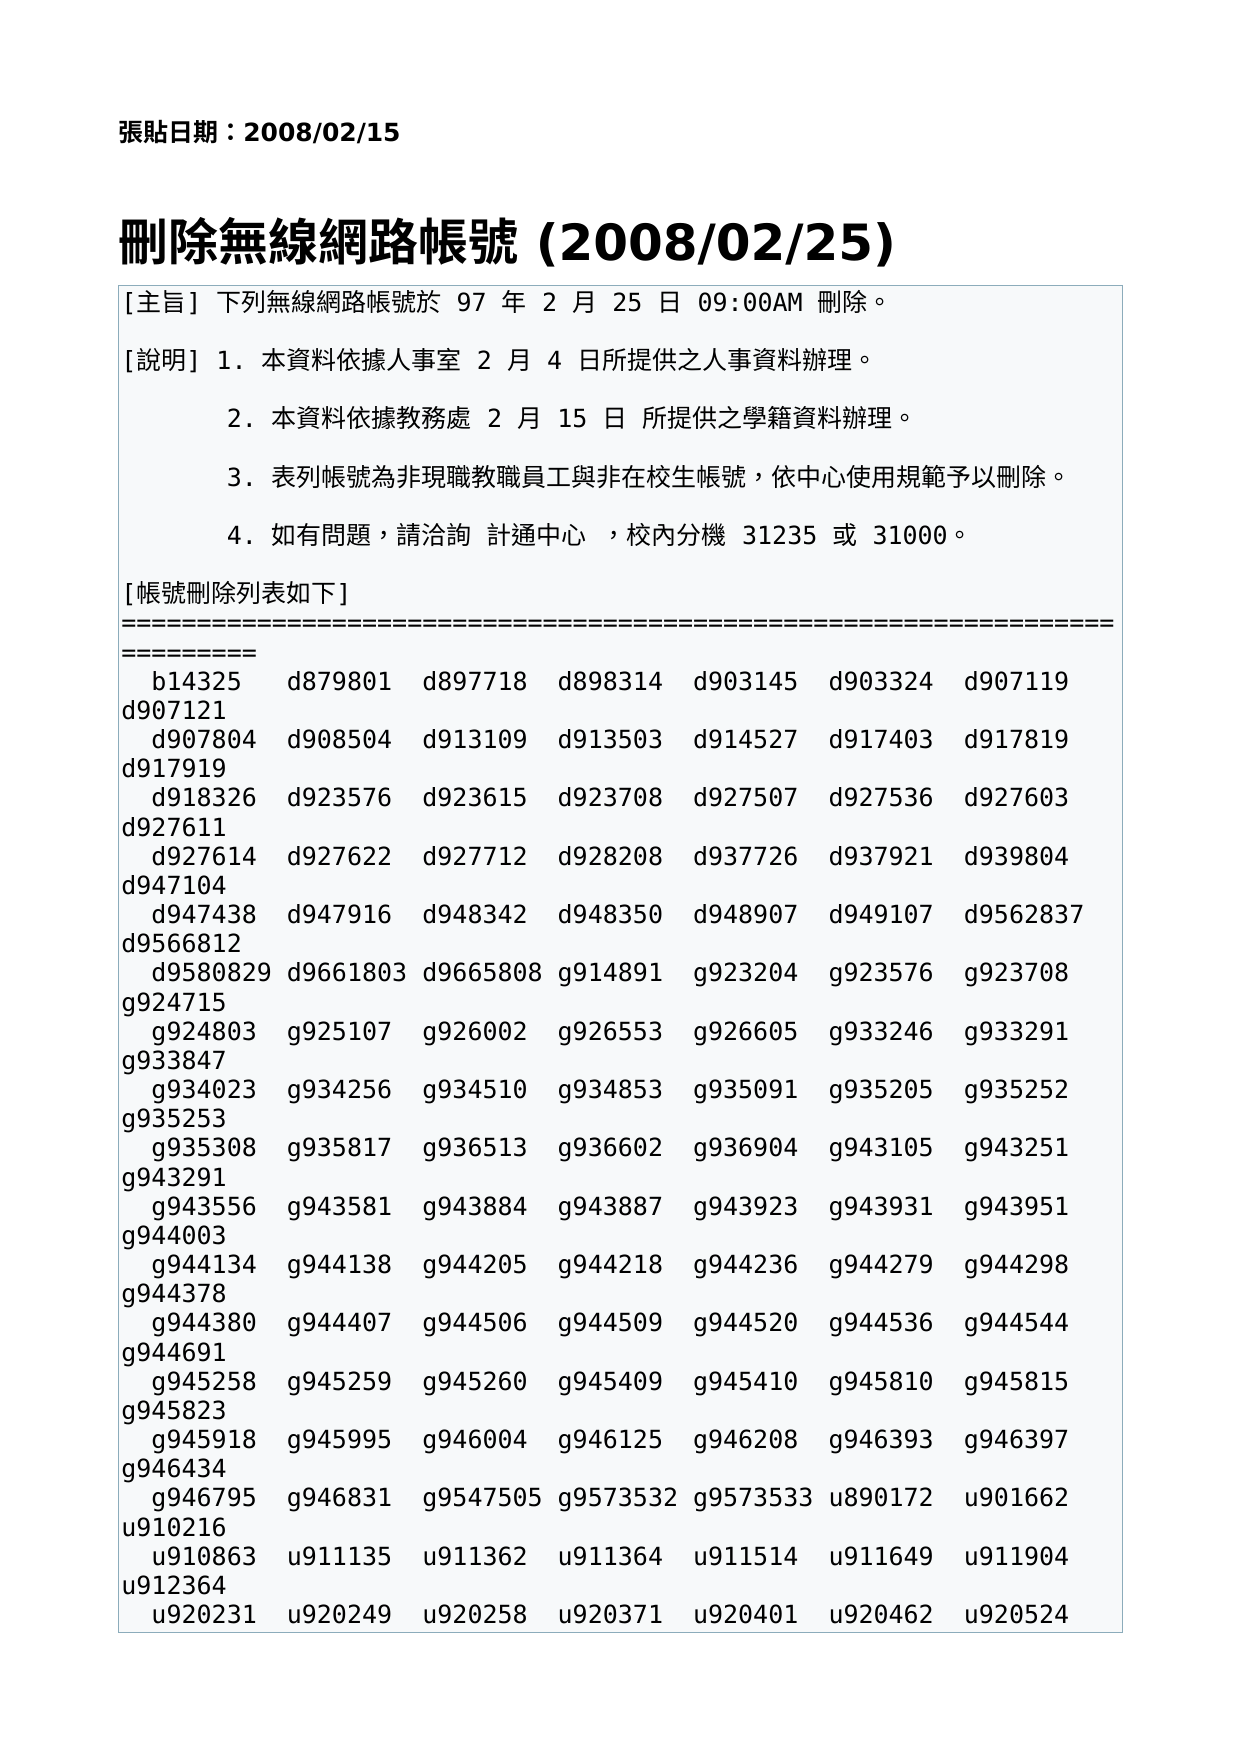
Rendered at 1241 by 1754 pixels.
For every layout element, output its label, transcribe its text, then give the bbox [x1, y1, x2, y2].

text 張貼日期：2008/02/15 [118, 118, 1122, 176]
text [主旨] 下列無線網路帳號於 97 年 2 月 25 日 09:00AM 刪除。 [說明] 1. 本資料依據人事室 2 月 4 日所提供之人事資料辦理。 2. 本資料依據教務處 2 月 15 日 所提供之學籍資料辦理。 3. 表列帳號為非現職教職員工與非在校生帳號，依中心使用規範予以刪除。 4. 如有問題，請洽詢 計通中心 ，校內分機 31235 或 31000。 [帳號刪除列表如下] =========================================================================== b14325 d879801 d897718 d898314 d903145 d903324 d907119 d907121 d907804 d908504 d913109 d913503 d914527 d917403 d917819 d917919 d918326 d923576 d923615 d923708 d927507 d927536 d927603 d927611 d927614 d927622 d927712 d928208 d937726 d937921 d939804 d947104 d947438 d947916 d948342 d948350 d948907 d949107 d9562837 d9566812 d9580829 d9661803 d9665808 g914891 g923204 g923576 g923708 g924715 g924803 g925107 g926002 g926553 g926605 g933246 g933291 g933847 g934023 g934256 g934510 g934853 g935091 g935205 g935252 g935253 g935308 g935817 g936513 g936602 g936904 g943105 g943251 g943291 g943556 g943581 g943884 g943887 g943923 g943931 g943951 g944003 g944134 g944138 g944205 g944218 g944236 g944279 g944298 g944378 g944380 g944407 g944506 g944509 g944520 g944536 g944544 g944691 g945258 g945259 g945260 g945409 g945410 g945810 g945815 g945823 g945918 g945995 g946004 g946125 g946208 g946393 g946397 g946434 g946795 g946831 g9547505 g9573532 g9573533 u890172 u901662 u910216 u910863 u911135 u911362 u911364 u911514 u911649 u911904 u912364 u920231 u920249 u920258 u920371 u920401 u920462 u920524 [119, 286, 1122, 1632]
subtitle 刪除無線網路帳號 (2008/02/25) [118, 214, 1122, 272]
